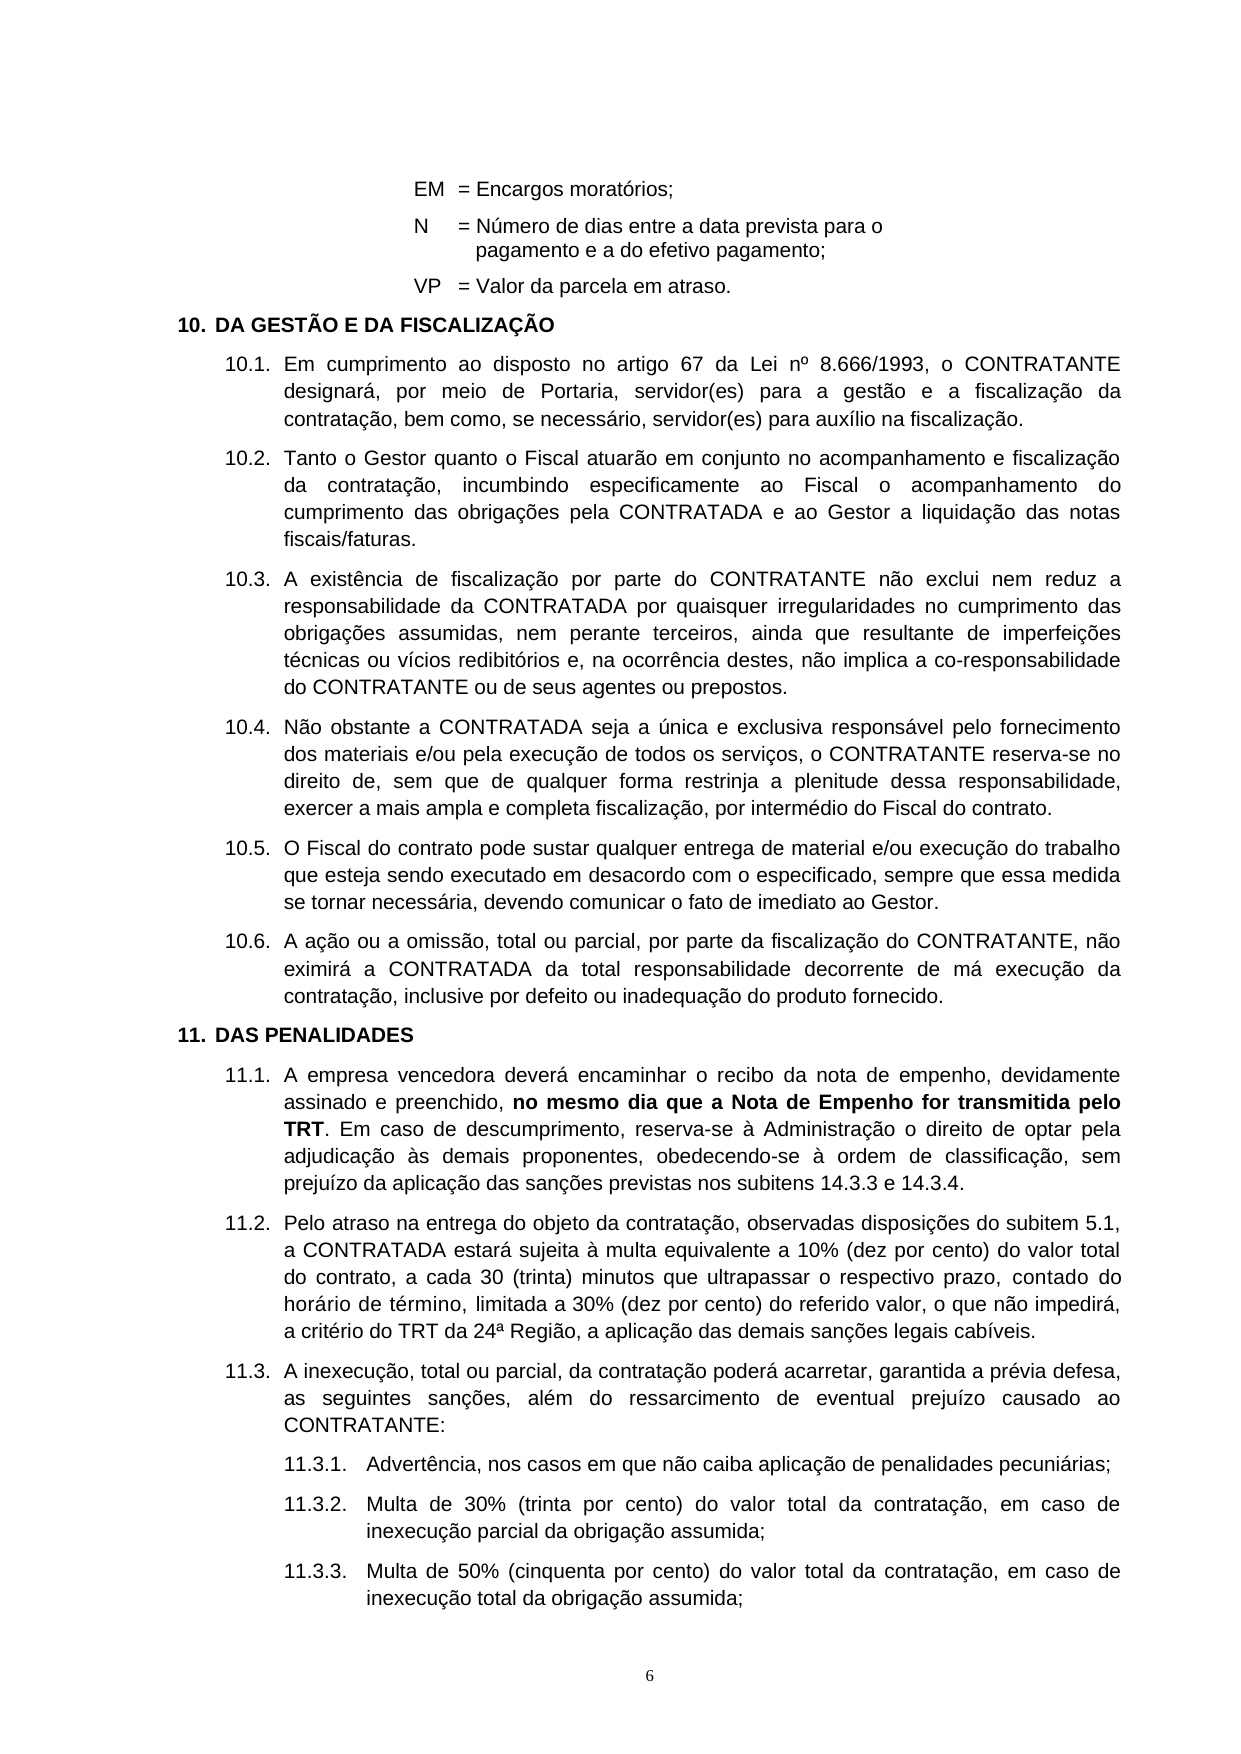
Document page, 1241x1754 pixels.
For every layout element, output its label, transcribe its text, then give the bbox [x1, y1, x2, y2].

subtitle O Fiscal do contrato pode sustar qualquer entrega de material e/ou execução do trabalho que esteja sendo executado em desacordo com o especificado, sempre que essa medida se tornar necessária, devendo comunicar o fato de imediato ao Gestor. [224, 833, 1122, 915]
subtitle Não obstante a CONTRATADA seja a única e exclusiva responsável pelo fornecimento dos materiais e/ou pela execução de todos os serviços, o CONTRATANTE reserva-se no direito de, sem que de qualquer forma restrinja a plenitude dessa responsabilidade, exercer a mais ampla e completa fiscalização, por intermédio do Fiscal do contrato. [224, 713, 1122, 821]
text VP = Valor da parcela em atraso. [413, 274, 1122, 298]
text N = Número de dias entre a data prevista para o pagamento e a do efetivo pagamento; [413, 214, 915, 262]
list DA GESTÃO E DA FISCALIZAÇÃO [177, 311, 1122, 338]
subtitle Tanto o Gestor quanto o Fiscal atuarão em conjunto no acompanhamento e fiscalização da contratação, incumbindo especificamente ao Fiscal o acompanhamento do cumprimento das obrigações pela CONTRATADA e ao Gestor a liquidação das notas fiscais/faturas. [224, 444, 1122, 552]
subtitle A ação ou a omissão, total ou parcial, por parte da fiscalização do CONTRATANTE, não eximirá a CONTRATADA da total responsabilidade decorrente de má execução da contratação, inclusive por defeito ou inadequação do produto fornecido. [224, 927, 1122, 1008]
subtitle Pelo atraso na entrega do objeto da contratação, observadas disposições do subitem 5.1, a CONTRATADA estará sujeita à multa equivalente a 10% (dez por cento) do valor total do contrato, a cada 30 (trinta) minutos que ultrapassar o respectivo prazo, contado do horário de término, limitada a 30% (dez por cento) do referido valor, o que não impedirá, a critério do TRT da 24ª Região, a aplicação das demais sanções legais cabíveis. [224, 1208, 1122, 1344]
subtitle Advertência, nos casos em que não caiba aplicação de penalidades pecuniárias; [283, 1450, 1122, 1477]
subtitle Em cumprimento ao disposto no artigo 67 da Lei nº 8.666/1993, o CONTRATANTE designará, por meio de Portaria, servidor(es) para a gestão e a fiscalização da contratação, bem como, se necessário, servidor(es) para auxílio na fiscalização. [224, 350, 1122, 431]
subtitle A existência de fiscalização por parte do CONTRATANTE não exclui nem reduz a responsabilidade da CONTRATADA por quaisquer irregularidades no cumprimento das obrigações assumidas, nem perante terceiros, ainda que resultante de imperfeições técnicas ou vícios redibitórios e, na ocorrência destes, não implica a co-responsabilidade do CONTRATANTE ou de seus agentes ou prepostos. [224, 565, 1122, 700]
list DAS PENALIDADES [177, 1021, 1122, 1048]
subtitle Multa de 50% (cinquenta por cento) do valor total da contratação, em caso de inexecução total da obrigação assumida; [283, 1556, 1122, 1611]
text EM = Encargos moratórios; [413, 177, 1122, 201]
subtitle Multa de 30% (trinta por cento) do valor total da contratação, em caso de inexecução parcial da obrigação assumida; [283, 1490, 1122, 1544]
subtitle A empresa vencedora deverá encaminhar o recibo da nota de empenho, devidamente assinado e preenchido, no mesmo dia que a Nota de Empenho for transmitida pelo TRT. Em caso de descumprimento, reserva-se à Administração o direito de optar pela adjudicação às demais proponentes, obedecendo-se à ordem de classificação, sem prejuízo da aplicação das sanções previstas nos subitens 14.3.3 e 14.3.4. [224, 1061, 1122, 1196]
subtitle A inexecução, total ou parcial, da contratação poderá acarretar, garantida a prévia defesa, as seguintes sanções, além do ressarcimento de eventual prejuízo causado ao CONTRATANTE: [224, 1356, 1122, 1438]
